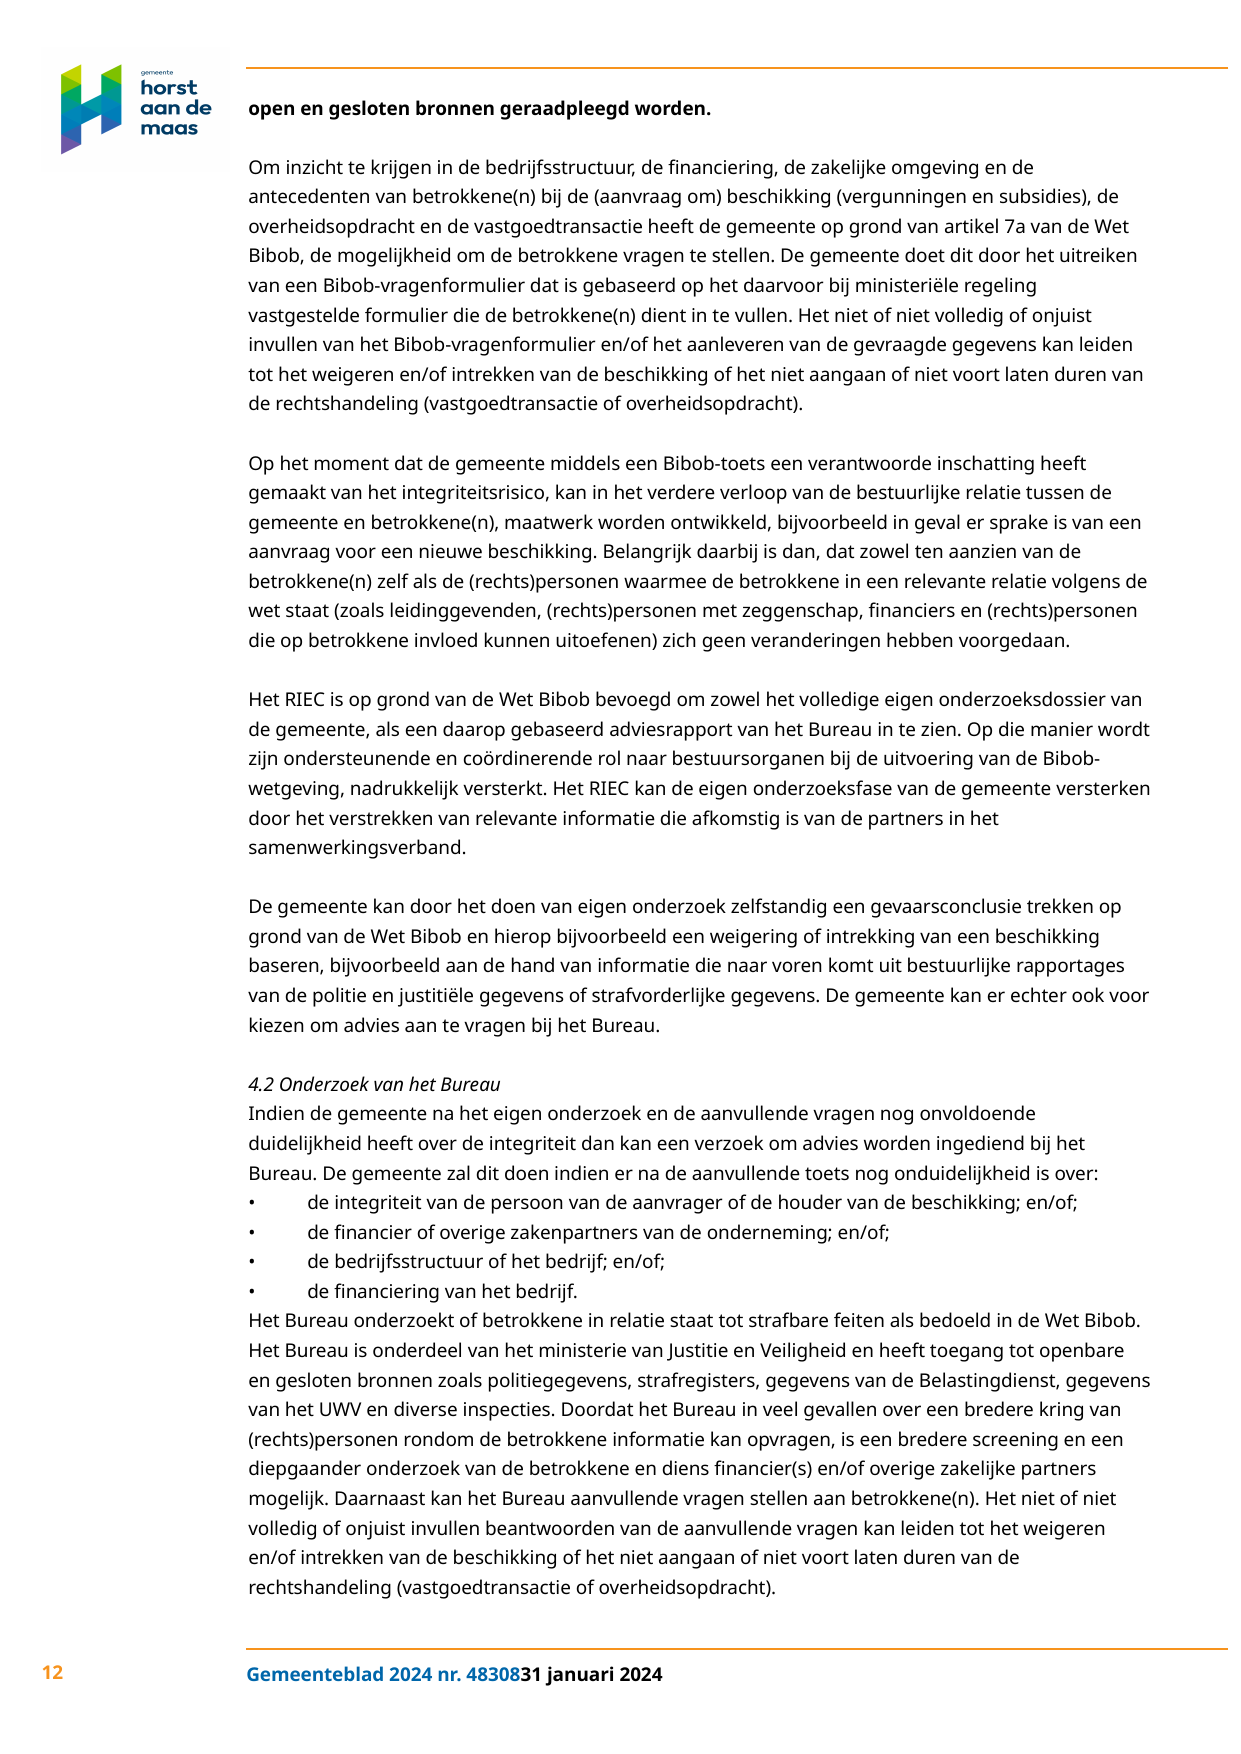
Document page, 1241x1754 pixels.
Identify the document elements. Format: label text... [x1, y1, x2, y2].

picture [41, 47, 231, 172]
list de integriteit van de persoon van de aanvrager of de houder van de beschikking; en/of; [248, 1189, 1152, 1215]
text Op het moment dat de gemeente middels een Bibob-toets een verantwoorde inschatting heeft gemaakt van het integriteitsrisico, kan in het verdere verloop van de bestuurlijke relatie tussen de gemeente en betrokkene(n), maatwerk worden ontwikkeld, bijvoorbeeld in geval er sprake is van een aanvraag voor een nieuwe beschikking. Belangrijk daarbij is dan, dat zowel ten aanzien van de betrokkene(n) zelf als de (rechts)personen waarmee de betrokkene in een relevante relatie volgens de wet staat (zoals leidinggevenden, (rechts)personen met zeggenschap, financiers en (rechts)personen die op betrokkene invloed kunnen uitoefenen) zich geen veranderingen hebben voorgedaan. [248, 450, 1152, 653]
text Het Bureau onderzoekt of betrokkene in relatie staat tot strafbare feiten als bedoeld in de Wet Bibob. Het Bureau is onderdeel van het ministerie van Justitie en Veiligheid en heeft toegang tot openbare en gesloten bronnen zoals politiegegevens, strafregisters, gegevens van de Belastingdienst, gegevens van het UWV en diverse inspecties. Doordat het Bureau in veel gevallen over een bredere kring van (rechts)personen rondom de betrokkene informatie kan opvragen, is een bredere screening en een diepgaander onderzoek van de betrokkene en diens financier(s) en/of overige zakelijke partners mogelijk. Daarnaast kan het Bureau aanvullende vragen stellen aan betrokkene(n). Het niet of niet volledig of onjuist invullen beantwoorden van de aanvullende vragen kan leiden tot het weigeren en/of intrekken van de beschikking of het niet aangaan of niet voort laten duren van de rechtshandeling (vastgoedtransactie of overheidsopdracht). [248, 1308, 1152, 1600]
text Het RIEC is op grond van de Wet Bibob bevoegd om zowel het volledige eigen onderzoeksdossier van de gemeente, als een daarop gebaseerd adviesrapport van het Bureau in te zien. Op die manier wordt zijn ondersteunende en coördinerende rol naar bestuursorganen bij de uitvoering van de Bibob-wetgeving, nadrukkelijk versterkt. Het RIEC kan de eigen onderzoeksfase van de gemeente versterken door het verstrekken van relevante informatie die afkomstig is van de partners in het samenwerkingsverband. [248, 686, 1152, 860]
list de financier of overige zakenpartners van de onderneming; en/of; [248, 1219, 1152, 1245]
text De gemeente kan door het doen van eigen onderzoek zelfstandig een gevaarsconclusie trekken op grond van de Wet Bibob en hierop bijvoorbeeld een weigering of intrekking van een beschikking baseren, bijvoorbeeld aan de hand van informatie die naar voren komt uit bestuurlijke rapportages van de politie en justitiële gegevens of strafvorderlijke gegevens. De gemeente kan er echter ook voor kiezen om advies aan te vragen bij het Bureau. [248, 893, 1152, 1038]
text open en gesloten bronnen geraadpleegd worden. [248, 95, 1152, 121]
list de financiering van het bedrijf. [248, 1278, 1152, 1304]
text Indien de gemeente na het eigen onderzoek en de aanvullende vragen nog onvoldoende duidelijkheid heeft over de integriteit dan kan een verzoek om advies worden ingediend bij het Bureau. De gemeente zal dit doen indien er na de aanvullende toets nog onduidelijkheid is over: [248, 1101, 1152, 1186]
text 4.2 Onderzoek van het Bureau [248, 1071, 1152, 1097]
text Om inzicht te krijgen in de bedrijfsstructuur, de financiering, de zakelijke omgeving en de antecedenten van betrokkene(n) bij de (aanvraag om) beschikking (vergunningen en subsidies), de overheidsopdracht en de vastgoedtransactie heeft de gemeente op grond van artikel 7a van de Wet Bibob, de mogelijkheid om de betrokkene vragen te stellen. De gemeente doet dit door het uitreiken van een Bibob-vragenformulier dat is gebaseerd op het daarvoor bij ministeriële regeling vastgestelde formulier die de betrokkene(n) dient in te vullen. Het niet of niet volledig of onjuist invullen van het Bibob-vragenformulier en/of het aanleveren van de gevraagde gegevens kan leiden tot het weigeren en/of intrekken van de beschikking of het niet aangaan of niet voort laten duren van de rechtshandeling (vastgoedtransactie of overheidsopdracht). [248, 154, 1152, 416]
list de bedrijfsstructuur of het bedrijf; en/of; [248, 1248, 1152, 1274]
